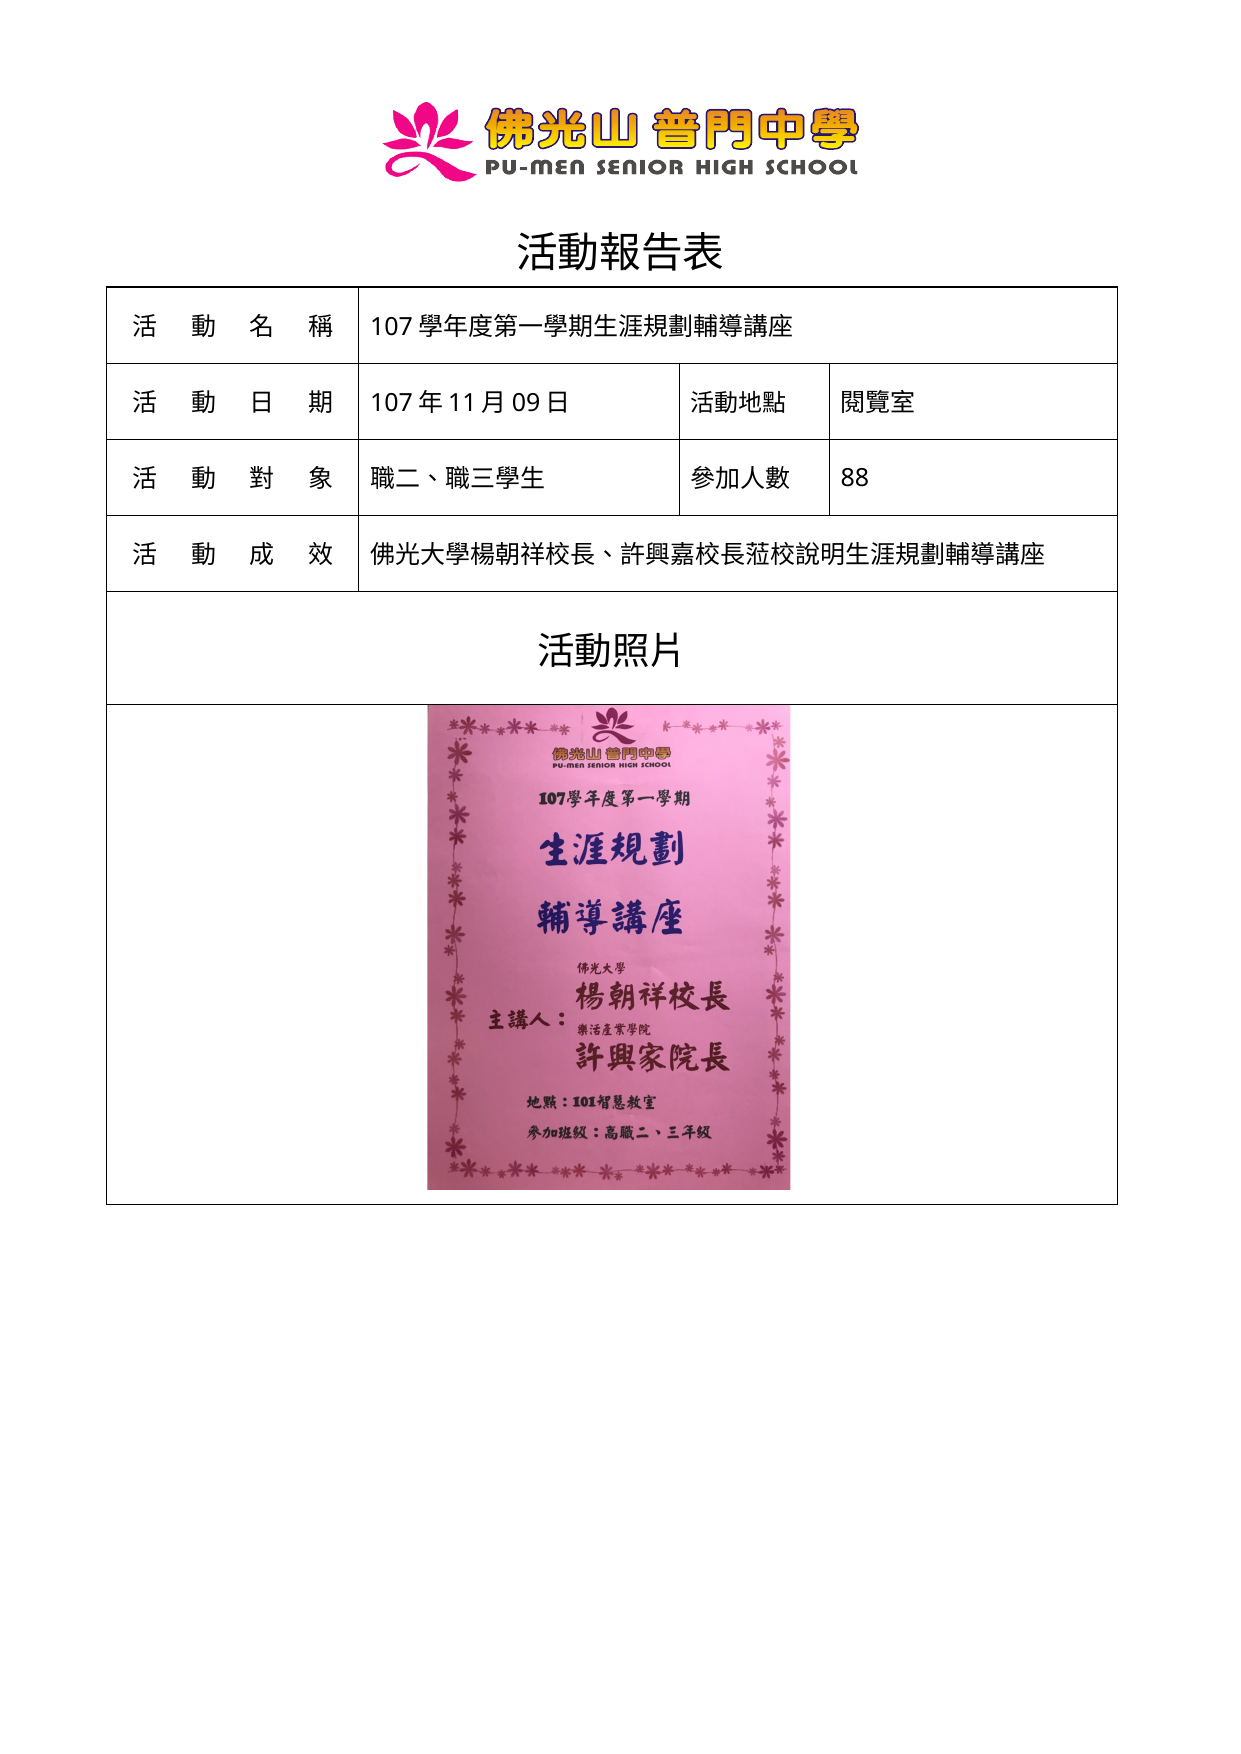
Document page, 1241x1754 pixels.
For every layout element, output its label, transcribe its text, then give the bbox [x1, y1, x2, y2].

table_cell 107年11月09日 [359, 364, 679, 438]
table_cell 88 [830, 440, 1117, 514]
table_cell 職二、職三學生 [359, 440, 679, 514]
table_cell 佛光大學楊朝祥校長、許興嘉校長蒞校說明生涯規劃輔導講座 [359, 516, 1117, 591]
table_cell 活動對象 [107, 440, 358, 514]
table_header 107學年度第一學期生涯規劃輔導講座 [359, 288, 1117, 362]
table_header 活動名稱 [107, 288, 358, 362]
table_cell 閱覽室 [830, 364, 1117, 438]
picture [378, 98, 862, 185]
table_cell 活動照片 [107, 592, 1117, 704]
table_cell 參加人數 [680, 440, 829, 514]
table_cell 活動成效 [107, 516, 358, 591]
table_cell 活動地點 [680, 364, 829, 438]
text 活動報告表 [118, 211, 1122, 286]
table_cell [107, 705, 1117, 1204]
picture [427, 705, 791, 1190]
table_cell 活動日期 [107, 364, 358, 438]
